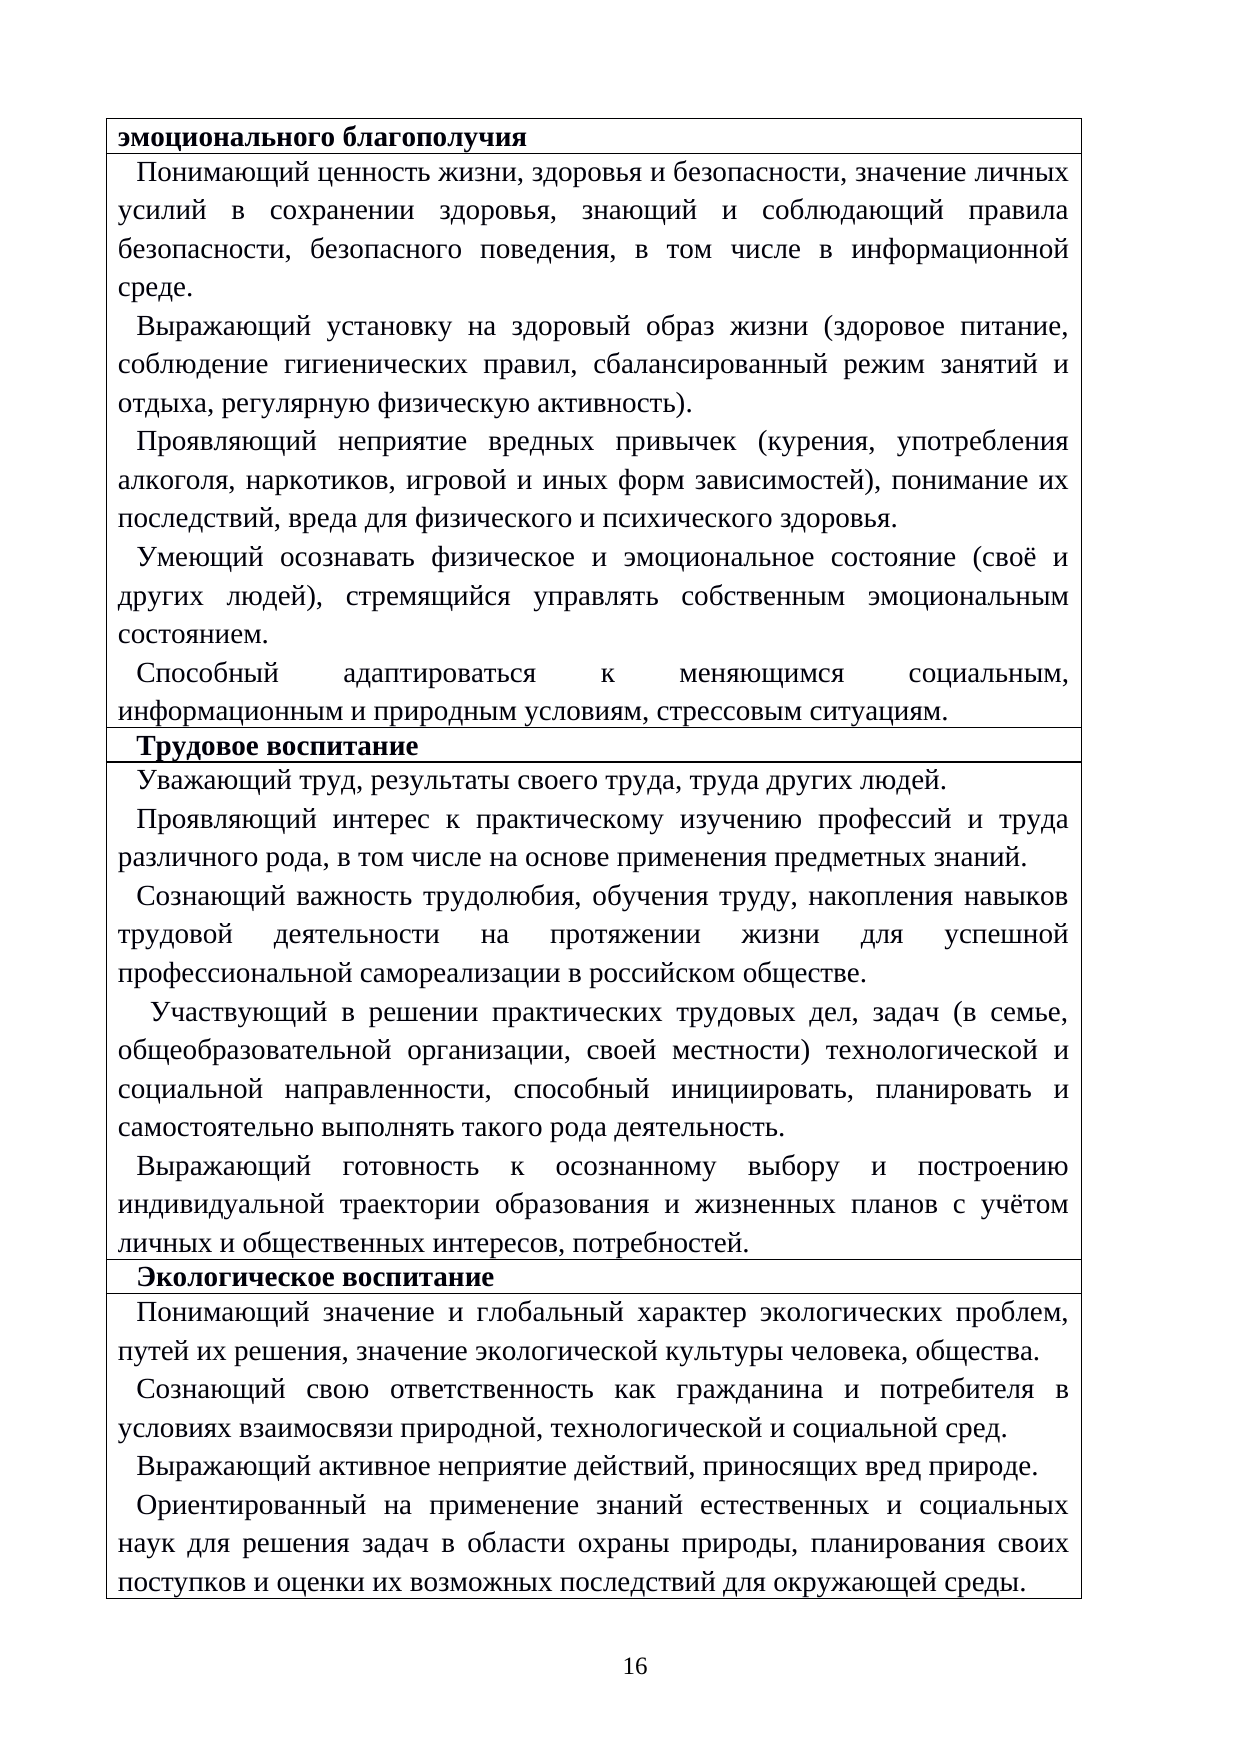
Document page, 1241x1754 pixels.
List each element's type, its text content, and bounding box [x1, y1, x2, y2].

table_cell эмоционального благополучия [107, 119, 1081, 153]
table_cell Трудовое воспитание [107, 728, 1081, 761]
table_cell Экологическое воспитание [107, 1260, 1081, 1293]
table_cell Уважающий труд, результаты своего труда, труда других людей. Проявляющий интерес к практическому изучению профессий и труда различного рода, в том числе на основе применения предметных знаний. Сознающий важность трудолюбия, обучения труду, накопления навыков трудовой деятельности на протяжении жизни для успешной профессиональной самореализации в российском обществе. Участвующий в решении практических трудовых дел, задач (в семье, общеобразовательной организации, своей местности) технологической и социальной направленности, способный инициировать, планировать и самостоятельно выполнять такого рода деятельность. Выражающий готовность к осознанному выбору и построению индивидуальной траектории образования и жизненных планов с учётом личных и общественных интересов, потребностей. [107, 763, 1081, 1258]
table_cell Понимающий значение и глобальный характер экологических проблем, путей их решения, значение экологической культуры человека, общества. Сознающий свою ответственность как гражданина и потребителя в условиях взаимосвязи природной, технологической и социальной сред. Выражающий активное неприятие действий, приносящих вред природе. Ориентированный на применение знаний естественных и социальных наук для решения задач в области охраны природы, планирования своих поступков и оценки их возможных последствий для окружающей среды. [107, 1294, 1081, 1597]
table_cell Понимающий ценность жизни, здоровья и безопасности, значение личных усилий в сохранении здоровья, знающий и соблюдающий правила безопасности, безопасного поведения, в том числе в информационной среде. Выражающий установку на здоровый образ жизни (здоровое питание, соблюдение гигиенических правил, сбалансированный режим занятий и отдыха, регулярную физическую активность). Проявляющий неприятие вредных привычек (курения, употребления алкоголя, наркотиков, игровой и иных форм зависимостей), понимание их последствий, вреда для физического и психического здоровья. Умеющий осознавать физическое и эмоциональное состояние (своё и других людей), стремящийся управлять собственным эмоциональным состоянием. Способный адаптироваться к меняющимся социальным, информационным и природным условиям, стрессовым ситуациям. [107, 154, 1081, 727]
